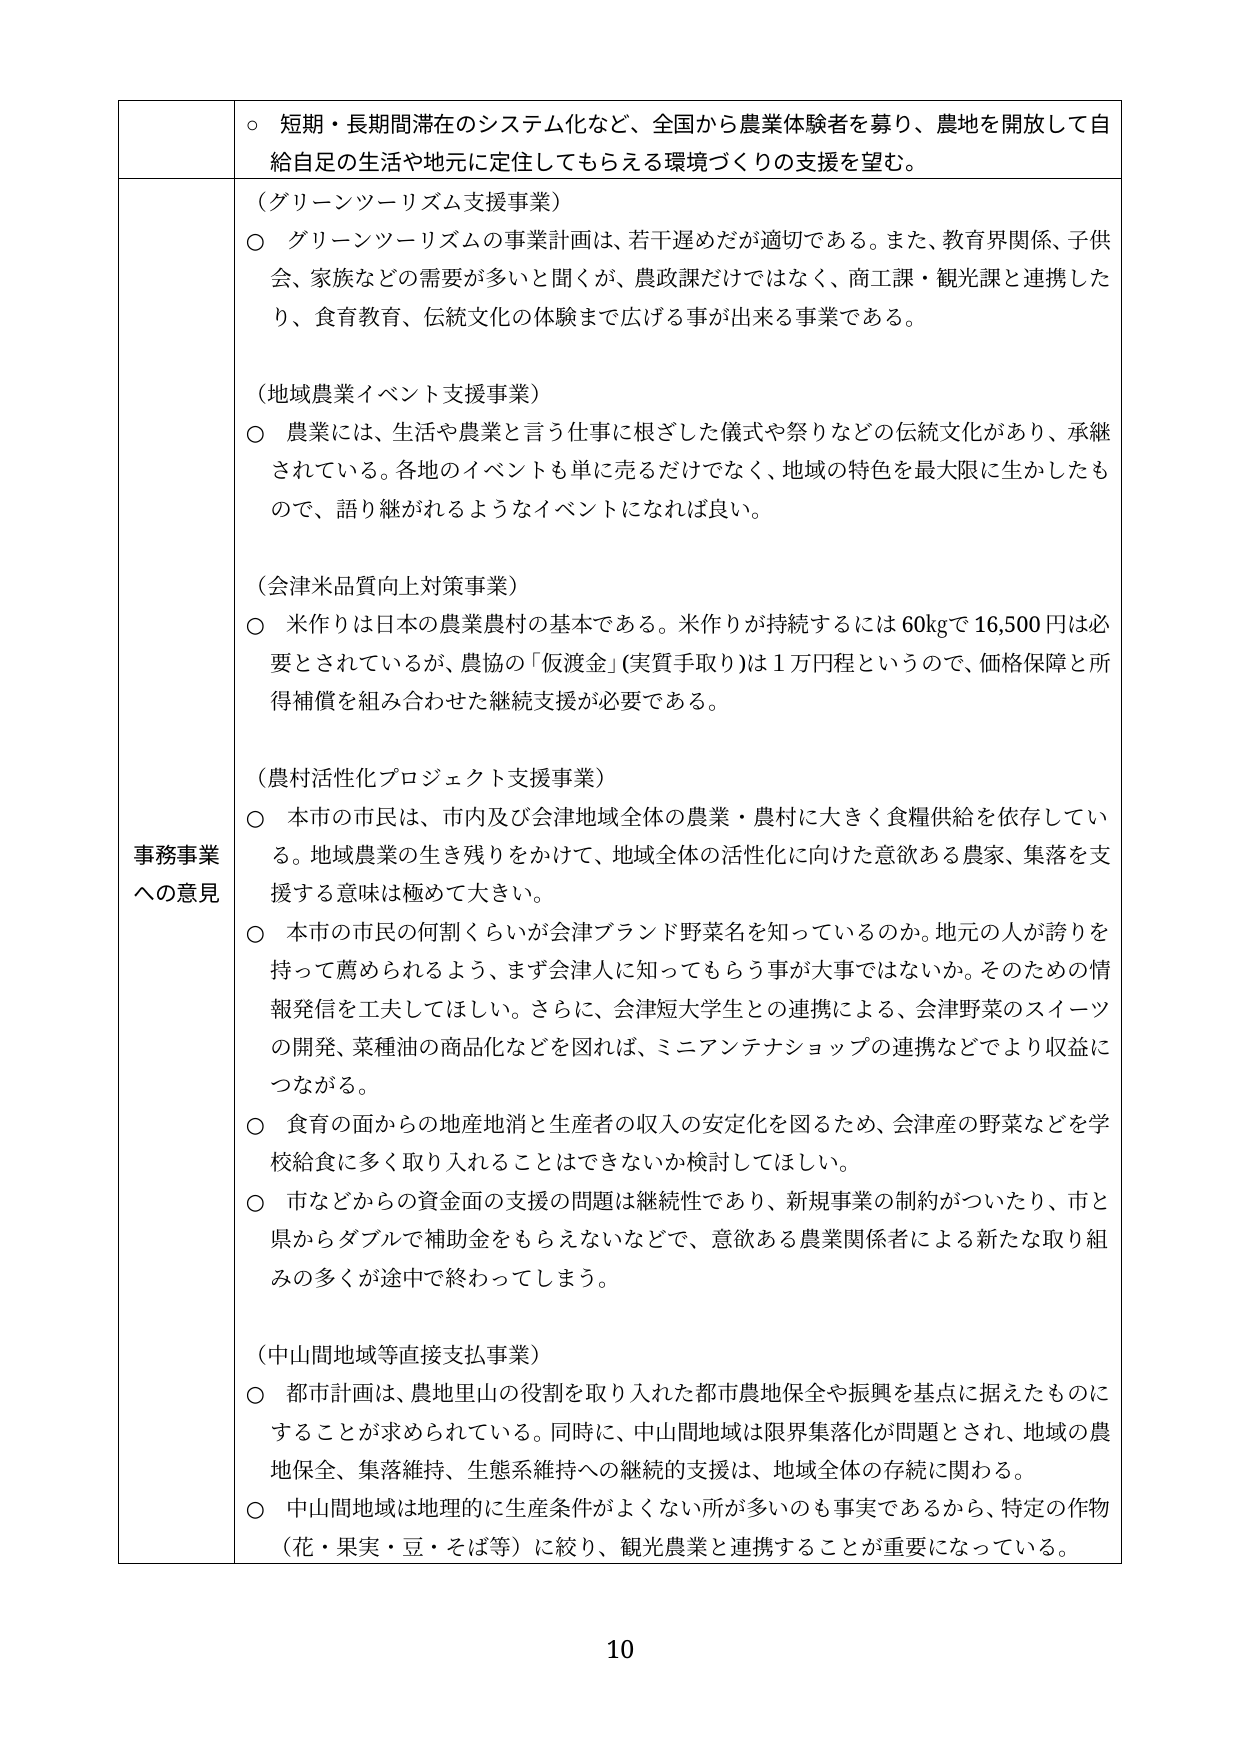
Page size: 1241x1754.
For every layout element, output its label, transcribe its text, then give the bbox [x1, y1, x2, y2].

table_cell 事務事業 への意見 [119, 179, 234, 1563]
table_cell ○ 短期・長期間滞在のシステム化など、全国から農業体験者を募り、農地を開放して自給自足の生活や地元に定住してもらえる環境づくりの支援を望む。 [235, 101, 1121, 178]
table_cell [119, 101, 234, 178]
table_cell （グリーンツーリズム支援事業） ○ グリーンツーリズムの事業計画は、若干遅めだが適切である。また、教育界関係、子供会、家族などの需要が多いと聞くが、農政課だけではなく、商工課・観光課と連携したり、食育教育、伝統文化の体験まで広げる事が出来る事業である。 （地域農業イベント支援事業） ○ 農業には、生活や農業と言う仕事に根ざした儀式や祭りなどの伝統文化があり、承継されている。各地のイベントも単に売るだけでなく、地域の特色を最大限に生かしたもので、語り継がれるようなイベントになれば良い。 （会津米品質向上対策事業） ○ 米作りは日本の農業農村の基本である。米作りが持続するには60㎏で16,500円は必要とされているが、農協の「仮渡金」(実質手取り)は１万円程というので、価格保障と所得補償を組み合わせた継続支援が必要である。 （農村活性化プロジェクト支援事業） ○ 本市の市民は、市内及び会津地域全体の農業・農村に大きく食糧供給を依存している。地域農業の生き残りをかけて、地域全体の活性化に向けた意欲ある農家、集落を支援する意味は極めて大きい。 ○ 本市の市民の何割くらいが会津ブランド野菜名を知っているのか。地元の人が誇りを持って薦められるよう、まず会津人に知ってもらう事が大事ではないか。そのための情報発信を工夫してほしい。さらに、会津短大学生との連携による、会津野菜のスイーツの開発、菜種油の商品化などを図れば、ミニアンテナショップの連携などでより収益につながる。 ○ 食育の面からの地産地消と生産者の収入の安定化を図るため、会津産の野菜などを学校給食に多く取り入れることはできないか検討してほしい。 ○ 市などからの資金面の支援の問題は継続性であり、新規事業の制約がついたり、市と県からダブルで補助金をもらえないなどで、意欲ある農業関係者による新たな取り組みの多くが途中で終わってしまう。 （中山間地域等直接支払事業） ○ 都市計画は、農地里山の役割を取り入れた都市農地保全や振興を基点に据えたものにすることが求められている。同時に、中山間地域は限界集落化が問題とされ、地域の農地保全、集落維持、生態系維持への継続的支援は、地域全体の存続に関わる。 ○ 中山間地域は地理的に生産条件がよくない所が多いのも事実であるから、特定の作物（花・果実・豆・そば等）に絞り、観光農業と連携することが重要になっている。 [235, 179, 1121, 1563]
